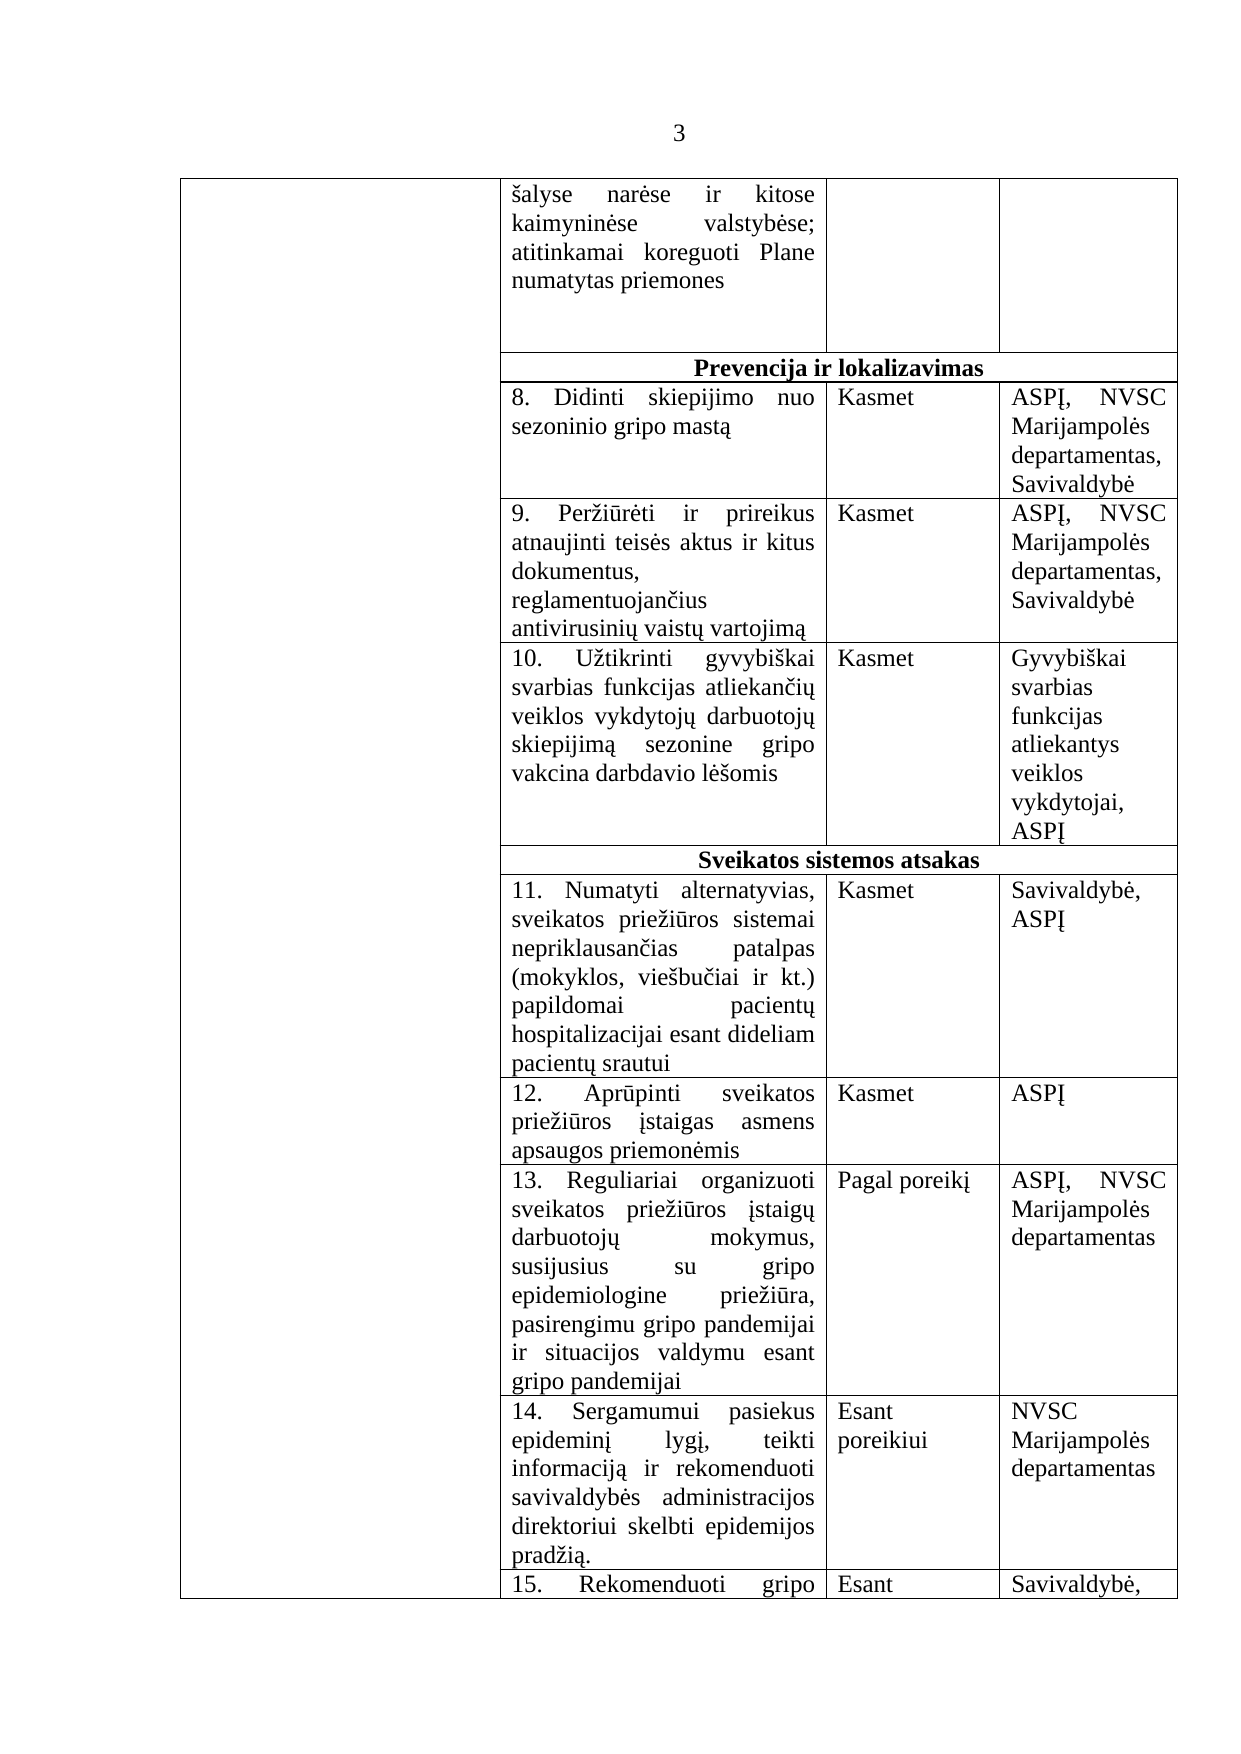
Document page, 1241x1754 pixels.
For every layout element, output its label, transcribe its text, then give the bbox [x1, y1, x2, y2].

table_cell [181, 179, 500, 1598]
table_cell NVSC Marijampolės departamentas [1000, 1396, 1177, 1568]
table_cell Esant poreikiui [827, 1396, 999, 1568]
table_cell [827, 179, 999, 352]
table_cell 10. Užtikrinti gyvybiškai svarbias funkcijas atliekančių veiklos vykdytojų darbuotojų skiepijimą sezonine gripo vakcina darbdavio lėšomis [501, 643, 826, 844]
table_cell [1000, 179, 1177, 352]
table_cell 13. Reguliariai organizuoti sveikatos priežiūros įstaigų darbuotojų mokymus, susijusius su gripo epidemiologine priežiūra, pasirengimu gripo pandemijai ir situacijos valdymu esant gripo pandemijai [501, 1165, 826, 1395]
table_cell šalyse narėse ir kitose kaimyninėse valstybėse; atitinkamai koreguoti Plane numatytas priemones [501, 179, 826, 352]
table_cell Esant [827, 1570, 999, 1598]
table_cell Prevencija ir lokalizavimas [501, 353, 1177, 381]
table_cell Kasmet [827, 643, 999, 844]
table_cell 12. Aprūpinti sveikatos priežiūros įstaigas asmens apsaugos priemonėmis [501, 1078, 826, 1164]
table_cell Kasmet [827, 1078, 999, 1164]
table_cell ASPĮ, NVSC Marijampolės departamentas, Savivaldybė [1000, 499, 1177, 642]
table_cell ASPĮ, NVSC Marijampolės departamentas, Savivaldybė [1000, 383, 1177, 497]
table_cell 15. Rekomenduoti gripo [501, 1570, 826, 1598]
table_cell Kasmet [827, 875, 999, 1077]
table_cell Sveikatos sistemos atsakas [501, 846, 1177, 874]
table_cell Savivaldybė, ASPĮ [1000, 875, 1177, 1077]
table_cell 14. Sergamumui pasiekus epideminį lygį, teikti informaciją ir rekomenduoti savivaldybės administracijos direktoriui skelbti epidemijos pradžią. [501, 1396, 826, 1568]
table_cell Pagal poreikį [827, 1165, 999, 1395]
table_cell Gyvybiškai svarbias funkcijas atliekantys veiklos vykdytojai, ASPĮ [1000, 643, 1177, 844]
table_cell 11. Numatyti alternatyvias, sveikatos priežiūros sistemai nepriklausančias patalpas (mokyklos, viešbučiai ir kt.) papildomai pacientų hospitalizacijai esant dideliam pacientų srautui [501, 875, 826, 1077]
table_cell ASPĮ [1000, 1078, 1177, 1164]
table_cell Kasmet [827, 499, 999, 642]
table_cell 8. Didinti skiepijimo nuo sezoninio gripo mastą [501, 383, 826, 497]
table_cell Kasmet [827, 383, 999, 497]
table_cell Savivaldybė, [1000, 1570, 1177, 1598]
table_cell ASPĮ, NVSC Marijampolės departamentas [1000, 1165, 1177, 1395]
table_cell 9. Peržiūrėti ir prireikus atnaujinti teisės aktus ir kitus dokumentus, reglamentuojančius antivirusinių vaistų vartojimą [501, 499, 826, 642]
